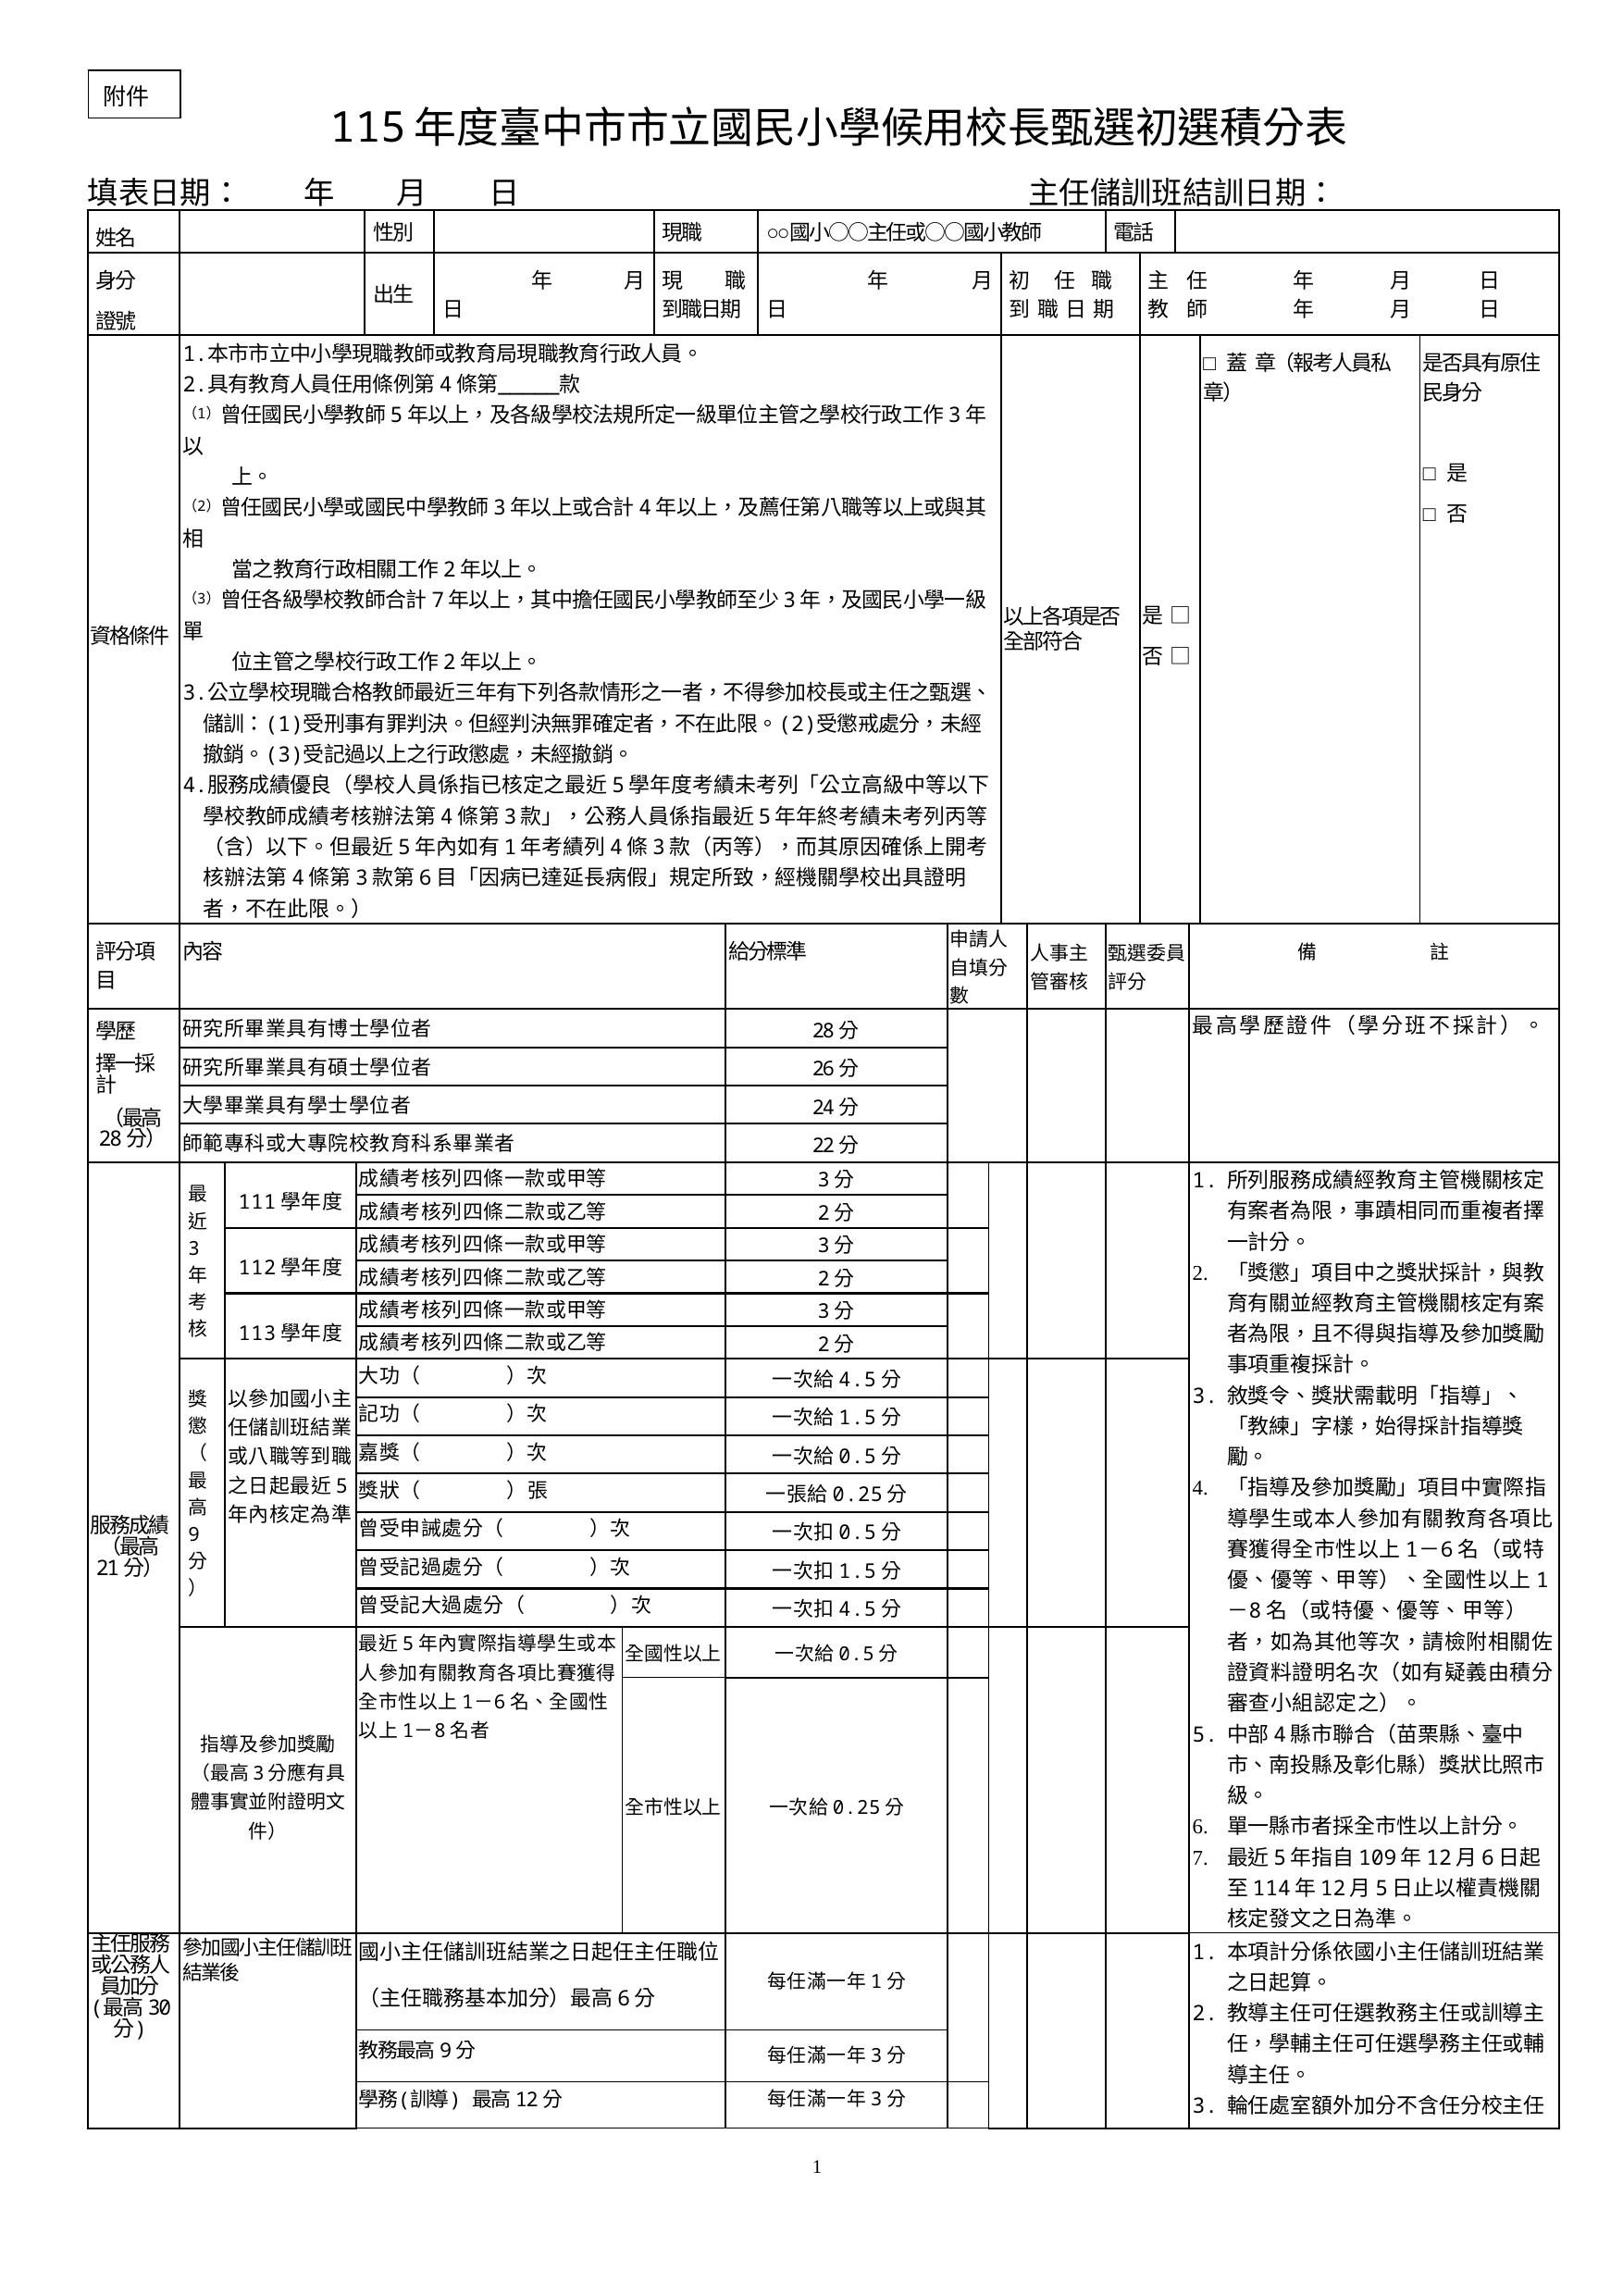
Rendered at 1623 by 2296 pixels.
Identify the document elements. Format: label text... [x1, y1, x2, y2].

table_cell 出生 [365, 254, 433, 334]
table_cell [948, 1398, 988, 1434]
table_cell 成績考核列四條二款或乙等 [357, 1261, 725, 1292]
table_cell 一次給4.5分 [726, 1359, 947, 1396]
table_cell 成績考核列四條二款或乙等 [357, 1327, 725, 1358]
table_cell 申請人自填分數 [948, 925, 1026, 1008]
table_cell 2分 [726, 1196, 947, 1227]
table_cell 學務(訓導) 最高12分 [357, 2082, 725, 2128]
table_cell 全市性以上 [623, 1678, 725, 1932]
table_header 現職 [655, 211, 757, 252]
table_cell 學歷 擇一採計 （最高28分） [89, 1010, 179, 1161]
table_cell 國小主任儲訓班結業之日起任主任職位 （主任職務基本加分）最高6分 [357, 1934, 725, 2029]
table_cell [948, 1010, 1026, 1161]
table_cell 指導及參加獎勵（最高3分應有具體事實並附證明文件） [180, 1628, 355, 1932]
table_cell 全國性以上 [623, 1628, 725, 1677]
table_cell 是否具有原住民身分 □ 是 □ 否 [1420, 336, 1558, 923]
table_cell 研究所畢業具有碩士學位者 [180, 1049, 725, 1085]
table_cell 教務最高9分 [357, 2030, 725, 2081]
table_cell [1107, 1934, 1188, 2128]
table_cell 獎懲（最高 9分） [180, 1359, 224, 1626]
table_cell [989, 1359, 1026, 1626]
table_cell 人事主管審核 [1028, 925, 1105, 1008]
table_cell 最近 3 年考核 [180, 1163, 224, 1358]
table_cell 內容 [180, 925, 725, 1008]
table_cell [1107, 1628, 1188, 1932]
table_cell [1028, 1010, 1105, 1161]
table_cell 每任滿一年1分 [726, 1934, 947, 2029]
table_cell 2分 [726, 1261, 947, 1292]
table_header 電話 [1107, 211, 1174, 252]
table_cell 一次給0.5分 [726, 1628, 947, 1677]
table_cell 112學年度 [226, 1229, 355, 1292]
table_cell 3分 [726, 1295, 947, 1325]
table_cell 最高學歷證件（學分班不採計）。 [1190, 1010, 1558, 1161]
table_cell 28分 [726, 1010, 947, 1047]
table_cell 曾受記過處分（ ）次 [357, 1551, 725, 1587]
table_cell 曾受申誡處分（ ）次 [357, 1513, 725, 1549]
text 附件2 [103, 78, 166, 110]
table_header [435, 211, 653, 252]
table_cell [948, 1934, 988, 2081]
table_cell 每任滿一年3分 [726, 2030, 947, 2081]
table_cell 研究所畢業具有博士學位者 [180, 1010, 725, 1047]
table_cell 2分 [726, 1327, 947, 1358]
table_header 姓名 [89, 211, 179, 252]
table_cell [1028, 1359, 1105, 1626]
table_cell [1028, 1628, 1105, 1932]
table_cell 1.本市市立中小學現職教師或教育局現職教育行政人員。 2.具有教育人員任用條例第4條第_____款 （1）曾任國民小學教師5年以上，及各級學校法規所定一級單位主管之學校行政工作3年以 上。 （2）曾任國民小學或國民中學教師3年以上或合計4年以上，及薦任第八職等以上或與其相 當之教育行政相關工作2年以上。 （3）曾任各級學校教師合計7年以上，其中擔任國民小學教師至少3年，及國民小學一級單 位主管之學校行政工作2年以上。 3.公立學校現職合格教師最近三年有下列各款情形之一者，不得參加校長或主任之甄選、儲訓：(1)受刑事有罪判決。但經判決無罪確定者，不在此限。(2)受懲戒處分，未經撤銷。(3)受記過以上之行政懲處，未經撤銷。 4.服務成績優良（學校人員係指已核定之最近5學年度考績未考列「公立高級中等以下學校教師成績考核辦法第4條第3款」，公務人員係指最近5年年終考績未考列丙等（含）以下。但最近5年內如有1年考績列4條3款（丙等），而其原因確係上開考核辦法第4條第3款第6目「因病已達延長病假」規定所致，經機關學校出具證明者，不在此限。） [180, 336, 1000, 923]
table_cell 本項計分係依國小主任儲訓班結業之日起算。 教導主任可任選教務主任或訓導主任，學輔主任可任選學務主任或輔導主任。 輪任處室額外加分不含任分校主任及新設校招生前主任。 不同學校所任主任資歷可合併計算。 總務主任及新設校招生前主任加分不得於同學期/學年內重複採計。 採計至114年12月5日止，以每一學年度為計算基礎，不滿1年年資，資積分不予採計，並不得併入前後年資計算。 為因應主任輪任之過渡期，任主任職務最高6分之基本分數將採逐年降低，115年最高6分、116年最高3分、117年後將不再採計。 [1190, 1933, 1558, 2128]
table_cell [948, 1163, 988, 1227]
table_header [1176, 211, 1558, 252]
table_header [180, 211, 364, 252]
table_cell 一次給0.5分 [726, 1436, 947, 1472]
table_cell 以參加國小主任儲訓班結業或八職等到職之日起最近5年內核定為準 [226, 1359, 355, 1626]
table_cell 一次扣4.5分 [726, 1590, 947, 1626]
table_cell [989, 1163, 1026, 1358]
table_cell 年 月 日 [759, 254, 1000, 334]
table_cell 給分標準 [726, 925, 947, 1008]
table_cell 一次給1.5分 [726, 1398, 947, 1434]
table_cell 24分 [726, 1086, 947, 1123]
table_cell 113學年度 [226, 1295, 355, 1358]
table_cell [948, 1551, 988, 1587]
table_cell [1107, 1359, 1188, 1626]
text 115年度臺中市市立國民小學候用校長甄選初選積分表 [130, 101, 1546, 155]
table_cell [948, 2082, 988, 2128]
table_cell [948, 1359, 988, 1396]
table_cell 參加國小主任儲訓班結業後 [180, 1934, 355, 2128]
table_cell 備 註 [1190, 925, 1558, 1008]
table_cell [948, 1295, 988, 1358]
table_cell 3分 [726, 1229, 947, 1260]
table_cell [1107, 1010, 1188, 1161]
table_cell 26分 [726, 1049, 947, 1085]
table_cell 成績考核列四條一款或甲等 [357, 1229, 725, 1260]
table_cell 3分 [726, 1163, 947, 1194]
table_cell 以上各項是否 全部符合 [1002, 336, 1139, 923]
table_cell 師範專科或大專院校教育科系畢業者 [180, 1124, 725, 1161]
table_cell [989, 1934, 1026, 2128]
table_cell 現 職 到職日期 [655, 254, 757, 334]
table_cell 成績考核列四條一款或甲等 [357, 1295, 725, 1325]
table_cell 初 任 職 到 職 日 期 [1002, 254, 1139, 334]
table_cell 所列服務成績經教育主管機關核定有案者為限，事蹟相同而重複者擇一計分。 「獎懲」項目中之獎狀採計，與教育有關並經教育主管機關核定有案者為限，且不得與指導及參加獎勵事項重複採計。 敘獎令、獎狀需載明「指導」、「教練」字樣，始得採計指導獎勵。 「指導及參加獎勵」項目中實際指導學生或本人參加有關教育各項比賽獲得全市性以上1－6名（或特優、優等、甲等）、全國性以上1－8名（或特優、優等、甲等）者，如為其他等次，請檢附相關佐證資料證明名次（如有疑義由積分審查小組認定之）。 中部4縣市聯合（苗栗縣、臺中市、南投縣及彰化縣）獎狀比照市級。 單一縣市者採全市性以上計分。 最近5年指自109年12月6日起至114年12月5日止以權責機關核定發文之日為準。 [1190, 1163, 1558, 1932]
table_cell 22分 [726, 1124, 947, 1161]
table_cell 大功（ ）次 [357, 1359, 725, 1396]
table_cell 主 任 年 月 日 教 師 年 月 日 [1141, 254, 1558, 334]
table_cell 一次扣1.5分 [726, 1551, 947, 1587]
table_cell 一次扣0.5分 [726, 1513, 947, 1549]
table_cell [1028, 1934, 1105, 2128]
table_header 性別 [365, 211, 433, 252]
table_cell 大學畢業具有學士學位者 [180, 1086, 725, 1123]
table_cell 服務成績 （最高21分） [89, 1163, 179, 1932]
table_cell 是 □ 否 □ [1141, 336, 1199, 923]
table_cell [180, 254, 364, 334]
table_cell [1028, 1163, 1105, 1358]
table_cell [948, 1474, 988, 1511]
table_cell 主任服務或公務人員加分 (最高30分) [89, 1934, 179, 2128]
table_cell 曾受記大過處分（ ）次 [357, 1590, 725, 1626]
table_cell 資格條件 [89, 336, 179, 923]
table_cell [948, 1229, 988, 1292]
table_cell [948, 1513, 988, 1549]
table_header ○○國小○○主任或○○國小教師 [759, 211, 1105, 252]
table_cell [948, 1436, 988, 1472]
table_cell 嘉獎（ ）次 [357, 1436, 725, 1472]
table_cell 身分 證號 [89, 254, 179, 334]
table_cell 最近5年內實際指導學生或本人參加有關教育各項比賽獲得全市性以上1－6名、全國性以上1－8名者 [357, 1628, 622, 1932]
table_cell [948, 1628, 988, 1677]
table_cell [948, 1590, 988, 1626]
table_cell 獎狀（ ）張 [357, 1474, 725, 1511]
table_cell 甄選委員評分 [1107, 925, 1188, 1008]
table_cell 成績考核列四條一款或甲等 [357, 1163, 725, 1194]
table_cell 記功（ ）次 [357, 1398, 725, 1434]
table_cell [1107, 1163, 1188, 1358]
table_cell 111學年度 [226, 1163, 355, 1227]
text 填表日期： 年 月 日 主任儲訓班結訓日期： [87, 155, 1546, 209]
table_cell [948, 1679, 988, 1932]
table_cell 一張給0.25分 [726, 1474, 947, 1511]
table_cell 每任滿一年3分 [726, 2082, 947, 2128]
table_cell [989, 1628, 1026, 1932]
table_cell □ 蓋 章（報考人員私章） [1201, 336, 1419, 923]
table_cell 一次給0.25分 [726, 1679, 947, 1932]
table_cell 成績考核列四條二款或乙等 [357, 1196, 725, 1227]
table_cell 年 月 日 [435, 254, 653, 334]
table_cell 評分項目 [89, 925, 179, 1008]
